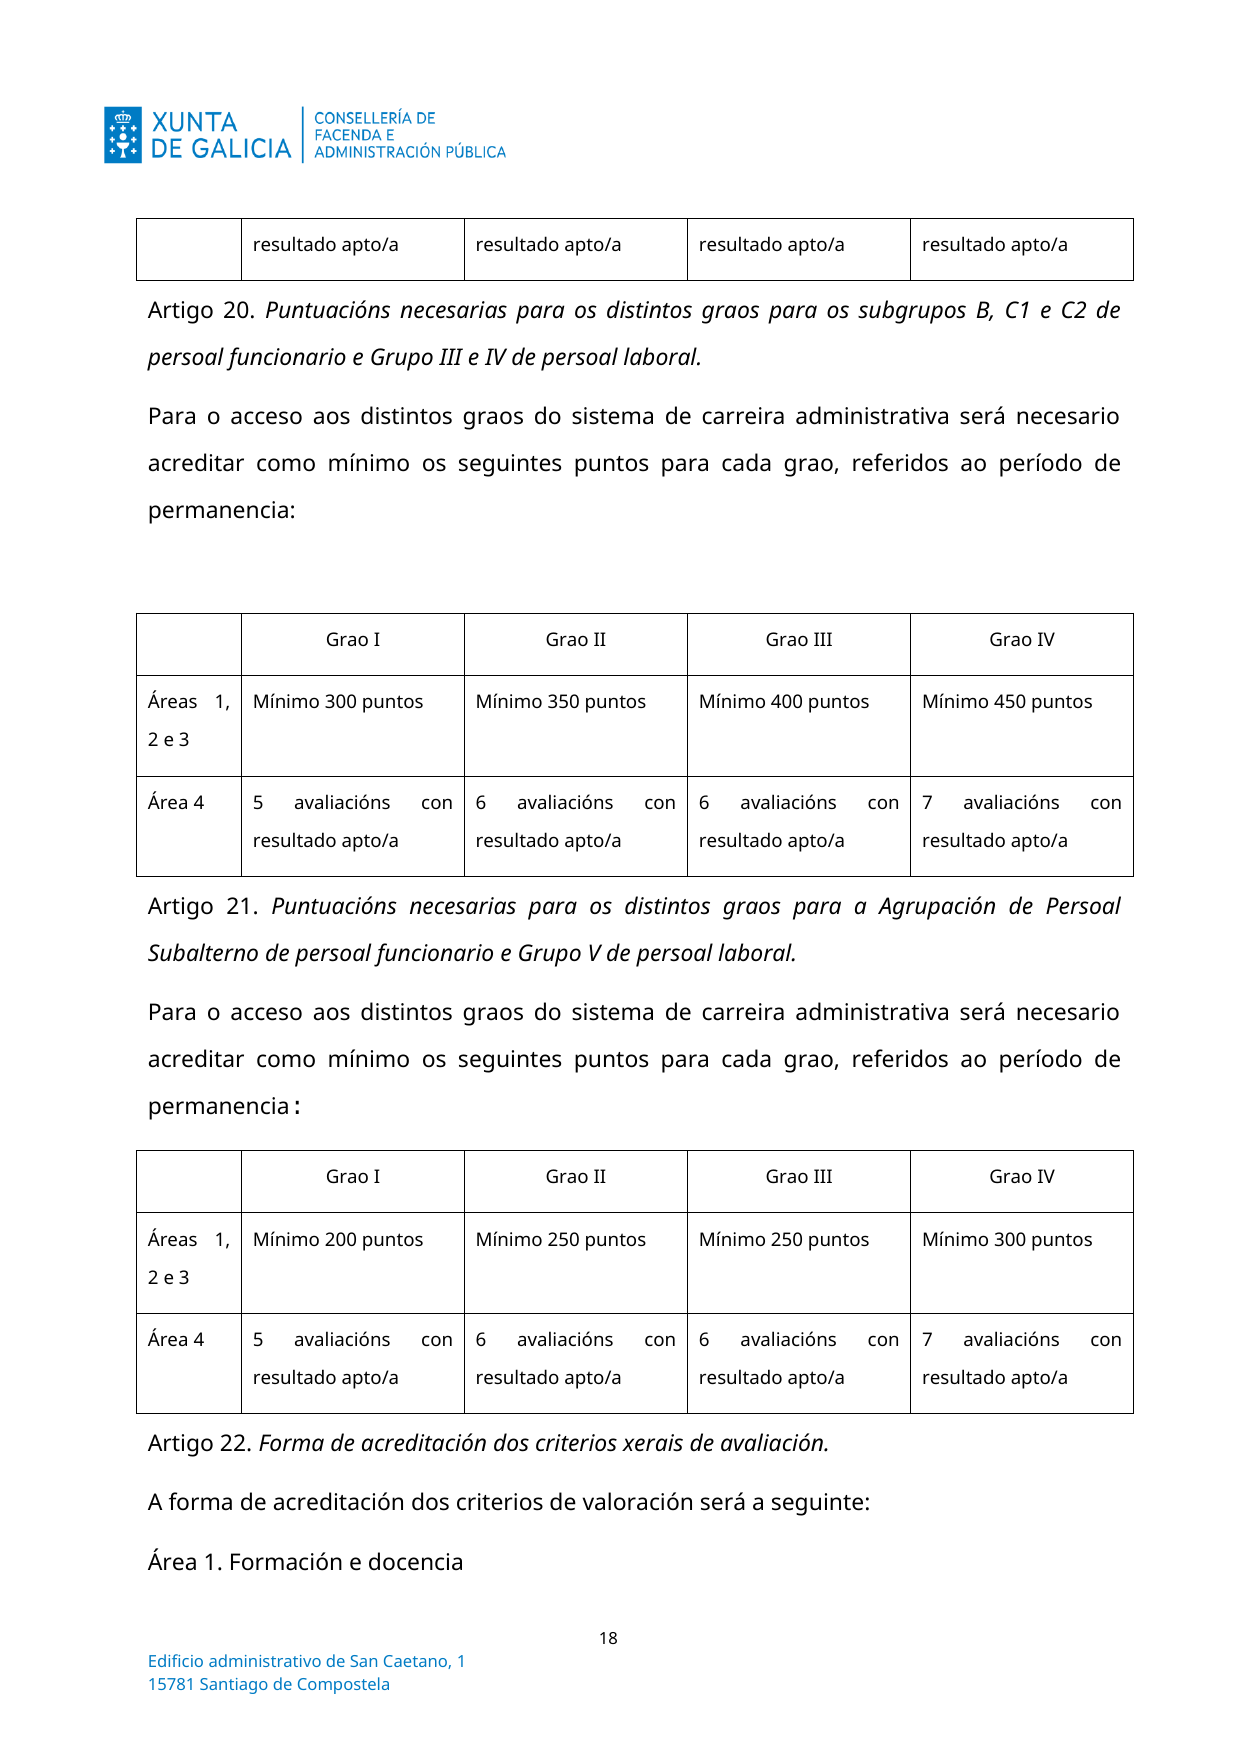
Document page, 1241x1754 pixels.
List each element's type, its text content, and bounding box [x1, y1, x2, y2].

table_cell Áreas 1, 2 e 3 [137, 1213, 241, 1313]
table_cell 5 avaliacións con resultado apto/a [242, 777, 464, 876]
text Artigo 22. Forma de acreditación dos criterios xerais de avaliación. [148, 1427, 1122, 1458]
table_cell resultado apto/a [911, 219, 1133, 280]
text Para o acceso aos distintos graos do sistema de carreira administrativa será necesario acreditar como mínimo os seguintes puntos para cada grao, referidos ao período de permanencia: [148, 996, 1122, 1122]
text A forma de acreditación dos criterios de valoración será a seguinte: [148, 1486, 1122, 1517]
table_cell [137, 219, 241, 280]
table_cell resultado apto/a [465, 219, 687, 280]
table_header Grao IV [911, 1151, 1133, 1212]
table_header [137, 1151, 241, 1212]
table_header Grao IV [911, 614, 1133, 675]
table_cell 5 avaliacións con resultado apto/a [242, 1314, 464, 1413]
table_cell Mínimo 300 puntos [911, 1213, 1133, 1313]
table_cell Área 4 [137, 777, 241, 876]
table_cell 6 avaliacións con resultado apto/a [688, 777, 910, 876]
text Artigo 20. Puntuacións necesarias para os distintos graos para os subgrupos B, C1 e C2 de persoal funcionario e Grupo III e IV de persoal laboral. [148, 294, 1122, 372]
table_cell Mínimo 200 puntos [242, 1213, 464, 1313]
table_cell 7 avaliacións con resultado apto/a [911, 1314, 1133, 1413]
table_cell Área 4 [137, 1314, 241, 1413]
table_cell resultado apto/a [688, 219, 910, 280]
table_header Grao II [465, 614, 687, 675]
text Para o acceso aos distintos graos do sistema de carreira administrativa será necesario acreditar como mínimo os seguintes puntos para cada grao, referidos ao período de permanencia: [148, 400, 1122, 525]
table_cell Mínimo 250 puntos [465, 1213, 687, 1313]
table_cell Mínimo 450 puntos [911, 676, 1133, 776]
table_cell resultado apto/a [242, 219, 464, 280]
table_cell Mínimo 300 puntos [242, 676, 464, 776]
table_cell Mínimo 350 puntos [465, 676, 687, 776]
table_header Grao III [688, 1151, 910, 1212]
table_header Grao I [242, 1151, 464, 1212]
table_header Grao I [242, 614, 464, 675]
table_cell 6 avaliacións con resultado apto/a [465, 1314, 687, 1413]
text Área 1. Formación e docencia [148, 1546, 1122, 1577]
table_header Grao II [465, 1151, 687, 1212]
table_cell Mínimo 250 puntos [688, 1213, 910, 1313]
table_cell 7 avaliacións con resultado apto/a [911, 777, 1133, 876]
table_header [137, 614, 241, 675]
table_cell Áreas 1, 2 e 3 [137, 676, 241, 776]
table_header Grao III [688, 614, 910, 675]
picture [104, 102, 506, 176]
text Artigo 21. Puntuacións necesarias para os distintos graos para a Agrupación de Persoal Subalterno de persoal funcionario e Grupo V de persoal laboral. [148, 889, 1122, 968]
table_cell Mínimo 400 puntos [688, 676, 910, 776]
table_cell 6 avaliacións con resultado apto/a [688, 1314, 910, 1413]
table_cell 6 avaliacións con resultado apto/a [465, 777, 687, 876]
